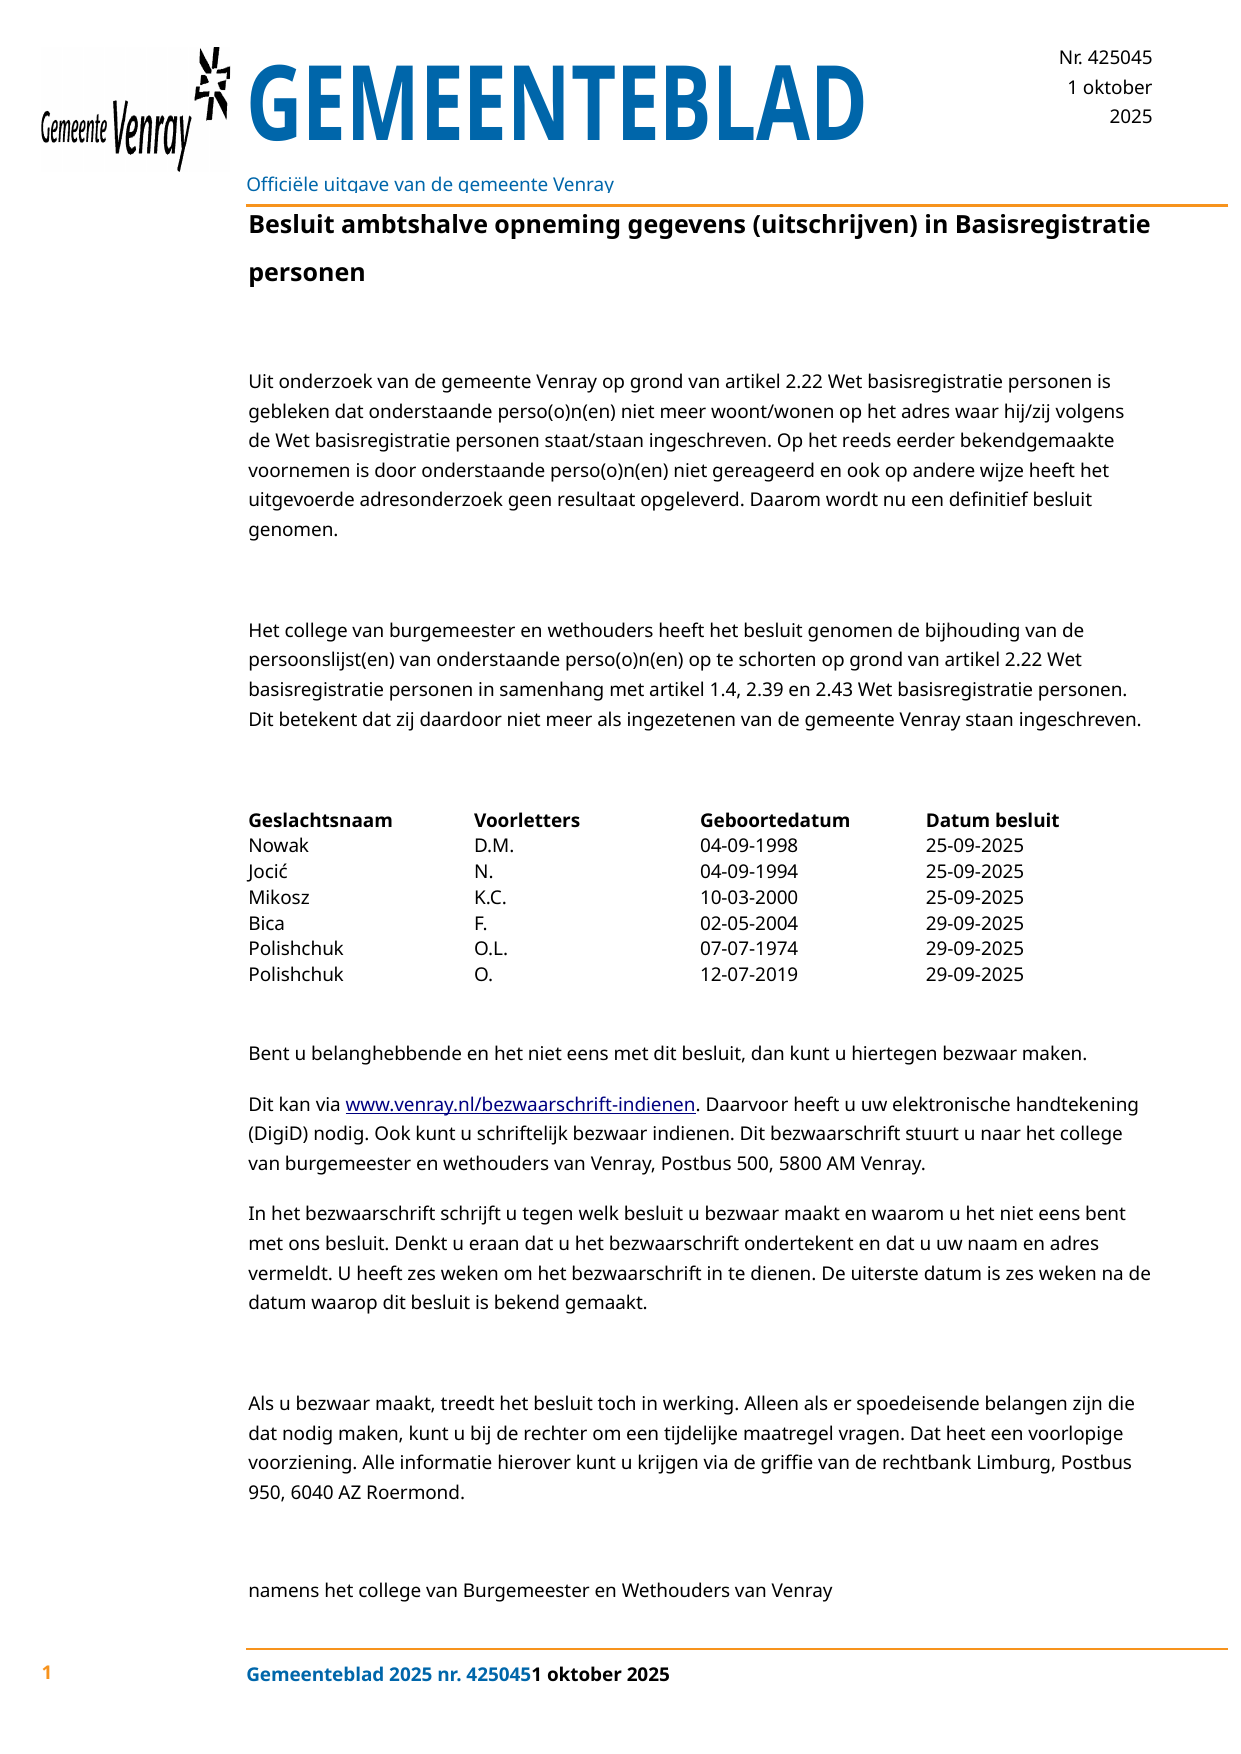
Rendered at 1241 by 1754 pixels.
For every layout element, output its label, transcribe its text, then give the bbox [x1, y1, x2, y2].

text namens het college van Burgemeester en Wethouders van Venray [248, 1577, 1152, 1603]
table_header Datum besluit [926, 807, 1152, 832]
table_cell F. [474, 910, 700, 935]
table_cell 02-05-2004 [700, 910, 926, 935]
table_cell 04-09-1994 [700, 858, 926, 884]
table_cell 07-07-1974 [700, 935, 926, 961]
text Uit onderzoek van de gemeente Venray op grond van artikel 2.22 Wet basisregistratie personen is gebleken dat onderstaande perso(o)n(en) niet meer woont/wonen op het adres waar hij/zij volgens de Wet basisregistratie personen staat/staan ingeschreven. Op het reeds eerder bekendgemaakte voornemen is door onderstaande perso(o)n(en) niet gereageerd en ook op andere wijze heeft het uitgevoerde adresonderzoek geen resultaat opgeleverd. Daarom wordt nu een definitief besluit genomen. [248, 368, 1152, 542]
table_cell Polishchuk [248, 935, 474, 961]
table_cell O. [474, 961, 700, 987]
table_cell 29-09-2025 [926, 910, 1152, 935]
table_cell Nowak [248, 833, 474, 858]
text Het college van burgemeester en wethouders heeft het besluit genomen de bijhouding van de persoonslijst(en) van onderstaande perso(o)n(en) op te schorten op grond van artikel 2.22 Wet basisregistratie personen in samenhang met artikel 1.4, 2.39 en 2.43 Wet basisregistratie personen. Dit betekent dat zij daardoor niet meer als ingezetenen van de gemeente Venray staan ingeschreven. [248, 617, 1152, 732]
table_cell Jocić [248, 858, 474, 884]
table_cell O.L. [474, 935, 700, 961]
table_cell D.M. [474, 833, 700, 858]
table_header Geslachtsnaam [248, 807, 474, 832]
table_cell 12-07-2019 [700, 961, 926, 987]
table_cell N. [474, 858, 700, 884]
table_header Geboortedatum [700, 807, 926, 832]
text Bent u belanghebbende en het niet eens met dit besluit, dan kunt u hiertegen bezwaar maken. [248, 1041, 1152, 1066]
table_cell 04-09-1998 [700, 833, 926, 858]
text Dit kan via www.venray.nl/bezwaarschrift-indienen. Daarvoor heeft u uw elektronische handtekening (DigiD) nodig. Ook kunt u schriftelijk bezwaar indienen. Dit bezwaarschrift stuurt u naar het college van burgemeester en wethouders van Venray, Postbus 500, 5800 AM Venray. [248, 1091, 1152, 1176]
picture [41, 47, 231, 172]
text In het bezwaarschrift schrijft u tegen welk besluit u bezwaar maakt en waarom u het niet eens bent met ons besluit. Denkt u eraan dat u het bezwaarschrift ondertekent en dat u uw naam en adres vermeldt. U heeft zes weken om het bezwaarschrift in te dienen. De uiterste datum is zes weken na de datum waarop dit besluit is bekend gemaakt. [248, 1201, 1152, 1315]
table_cell 29-09-2025 [926, 961, 1152, 987]
table_cell Mikosz [248, 884, 474, 910]
text Als u bezwaar maakt, treedt het besluit toch in werking. Alleen als er spoedeisende belangen zijn die dat nodig maken, kunt u bij de rechter om een tijdelijke maatregel vragen. Dat heet een voorlopige voorziening. Alle informatie hierover kunt u krijgen via de griffie van de rechtbank Limburg, Postbus 950, 6040 AZ Roermond. [248, 1390, 1152, 1504]
table_cell 25-09-2025 [926, 884, 1152, 910]
table_cell 29-09-2025 [926, 935, 1152, 961]
text Besluit ambtshalve opneming gegevens (uitschrijven) in Basisregistratie personen [248, 207, 1152, 288]
table_cell Polishchuk [248, 961, 474, 987]
table_cell Bica [248, 910, 474, 935]
table_cell K.C. [474, 884, 700, 910]
table_cell 10-03-2000 [700, 884, 926, 910]
table_header Voorletters [474, 807, 700, 832]
table_cell 25-09-2025 [926, 833, 1152, 858]
table_cell 25-09-2025 [926, 858, 1152, 884]
